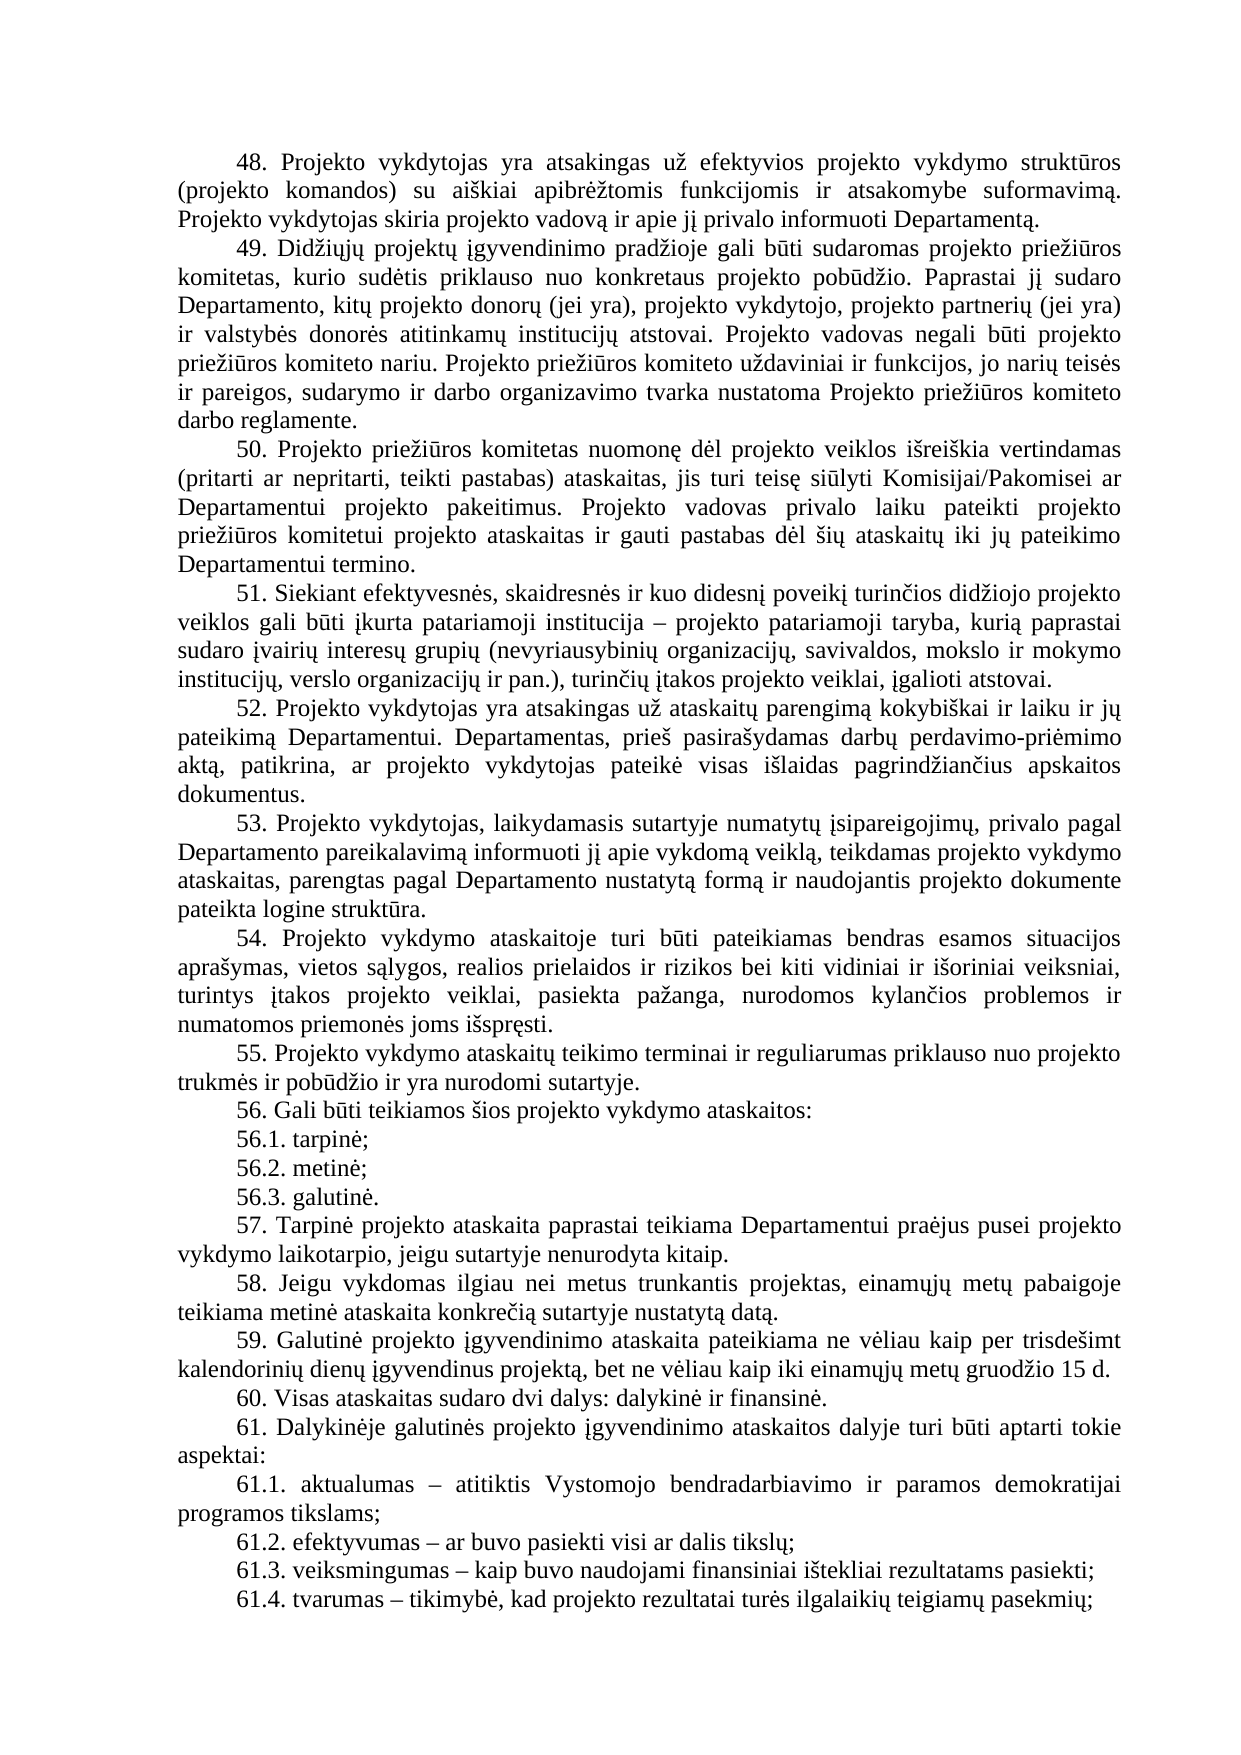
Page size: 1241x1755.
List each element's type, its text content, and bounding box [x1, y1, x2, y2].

text 52. Projekto vykdytojas yra atsakingas už ataskaitų parengimą kokybiškai ir laiku ir jų pateikimą Departamentui. Departamentas, prieš pasirašydamas darbų perdavimo-priėmimo aktą, patikrina, ar projekto vykdytojas pateikė visas išlaidas pagrindžiančius apskaitos dokumentus. [177, 693, 1122, 808]
text 60. Visas ataskaitas sudaro dvi dalys: dalykinė ir finansinė. [177, 1383, 1122, 1412]
text 61. Dalykinėje galutinės projekto įgyvendinimo ataskaitos dalyje turi būti aptarti tokie aspektai: [177, 1412, 1122, 1469]
text 56.1. tarpinė; [177, 1124, 1122, 1153]
text 54. Projekto vykdymo ataskaitoje turi būti pateikiamas bendras esamos situacijos aprašymas, vietos sąlygos, realios prielaidos ir rizikos bei kiti vidiniai ir išoriniai veiksniai, turintys įtakos projekto veiklai, pasiekta pažanga, nurodomos kylančios problemos ir numatomos priemonės joms išspręsti. [177, 923, 1122, 1038]
text 50. Projekto priežiūros komitetas nuomonę dėl projekto veiklos išreiškia vertindamas (pritarti ar nepritarti, teikti pastabas) ataskaitas, jis turi teisę siūlyti Komisijai/Pakomisei ar Departamentui projekto pakeitimus. Projekto vadovas privalo laiku pateikti projekto priežiūros komitetui projekto ataskaitas ir gauti pastabas dėl šių ataskaitų iki jų pateikimo Departamentui termino. [177, 434, 1122, 578]
text 51. Siekiant efektyvesnės, skaidresnės ir kuo didesnį poveikį turinčios didžiojo projekto veiklos gali būti įkurta patariamoji institucija – projekto patariamoji taryba, kurią paprastai sudaro įvairių interesų grupių (nevyriausybinių organizacijų, savivaldos, mokslo ir mokymo institucijų, verslo organizacijų ir pan.), turinčių įtakos projekto veiklai, įgalioti atstovai. [177, 578, 1122, 693]
text 48. Projekto vykdytojas yra atsakingas už efektyvios projekto vykdymo struktūros (projekto komandos) su aiškiai apibrėžtomis funkcijomis ir atsakomybe suformavimą. Projekto vykdytojas skiria projekto vadovą ir apie jį privalo informuoti Departamentą. [177, 147, 1122, 233]
text 59. Galutinė projekto įgyvendinimo ataskaita pateikiama ne vėliau kaip per trisdešimt kalendorinių dienų įgyvendinus projektą, bet ne vėliau kaip iki einamųjų metų gruodžio 15 d. [177, 1326, 1122, 1383]
text 61.3. veiksmingumas – kaip buvo naudojami finansiniai ištekliai rezultatams pasiekti; [177, 1556, 1122, 1584]
text 53. Projekto vykdytojas, laikydamasis sutartyje numatytų įsipareigojimų, privalo pagal Departamento pareikalavimą informuoti jį apie vykdomą veiklą, teikdamas projekto vykdymo ataskaitas, parengtas pagal Departamento nustatytą formą ir naudojantis projekto dokumente pateikta logine struktūra. [177, 808, 1122, 923]
text 55. Projekto vykdymo ataskaitų teikimo terminai ir reguliarumas priklauso nuo projekto trukmės ir pobūdžio ir yra nurodomi sutartyje. [177, 1038, 1122, 1096]
text 61.1. aktualumas – atitiktis Vystomojo bendradarbiavimo ir paramos demokratijai programos tikslams; [177, 1469, 1122, 1527]
text 56.2. metinė; [177, 1153, 1122, 1182]
text 56.3. galutinė. [177, 1182, 1122, 1211]
text 57. Tarpinė projekto ataskaita paprastai teikiama Departamentui praėjus pusei projekto vykdymo laikotarpio, jeigu sutartyje nenurodyta kitaip. [177, 1211, 1122, 1268]
text 58. Jeigu vykdomas ilgiau nei metus trunkantis projektas, einamųjų metų pabaigoje teikiama metinė ataskaita konkrečią sutartyje nustatytą datą. [177, 1268, 1122, 1326]
text 61.2. efektyvumas – ar buvo pasiekti visi ar dalis tikslų; [177, 1527, 1122, 1556]
text 49. Didžiųjų projektų įgyvendinimo pradžioje gali būti sudaromas projekto priežiūros komitetas, kurio sudėtis priklauso nuo konkretaus projekto pobūdžio. Paprastai jį sudaro Departamento, kitų projekto donorų (jei yra), projekto vykdytojo, projekto partnerių (jei yra) ir valstybės donorės atitinkamų institucijų atstovai. Projekto vadovas negali būti projekto priežiūros komiteto nariu. Projekto priežiūros komiteto uždaviniai ir funkcijos, jo narių teisės ir pareigos, sudarymo ir darbo organizavimo tvarka nustatoma Projekto priežiūros komiteto darbo reglamente. [177, 233, 1122, 434]
text 61.4. tvarumas – tikimybė, kad projekto rezultatai turės ilgalaikių teigiamų pasekmių; [177, 1584, 1122, 1613]
text 56. Gali būti teikiamos šios projekto vykdymo ataskaitos: [177, 1096, 1122, 1124]
